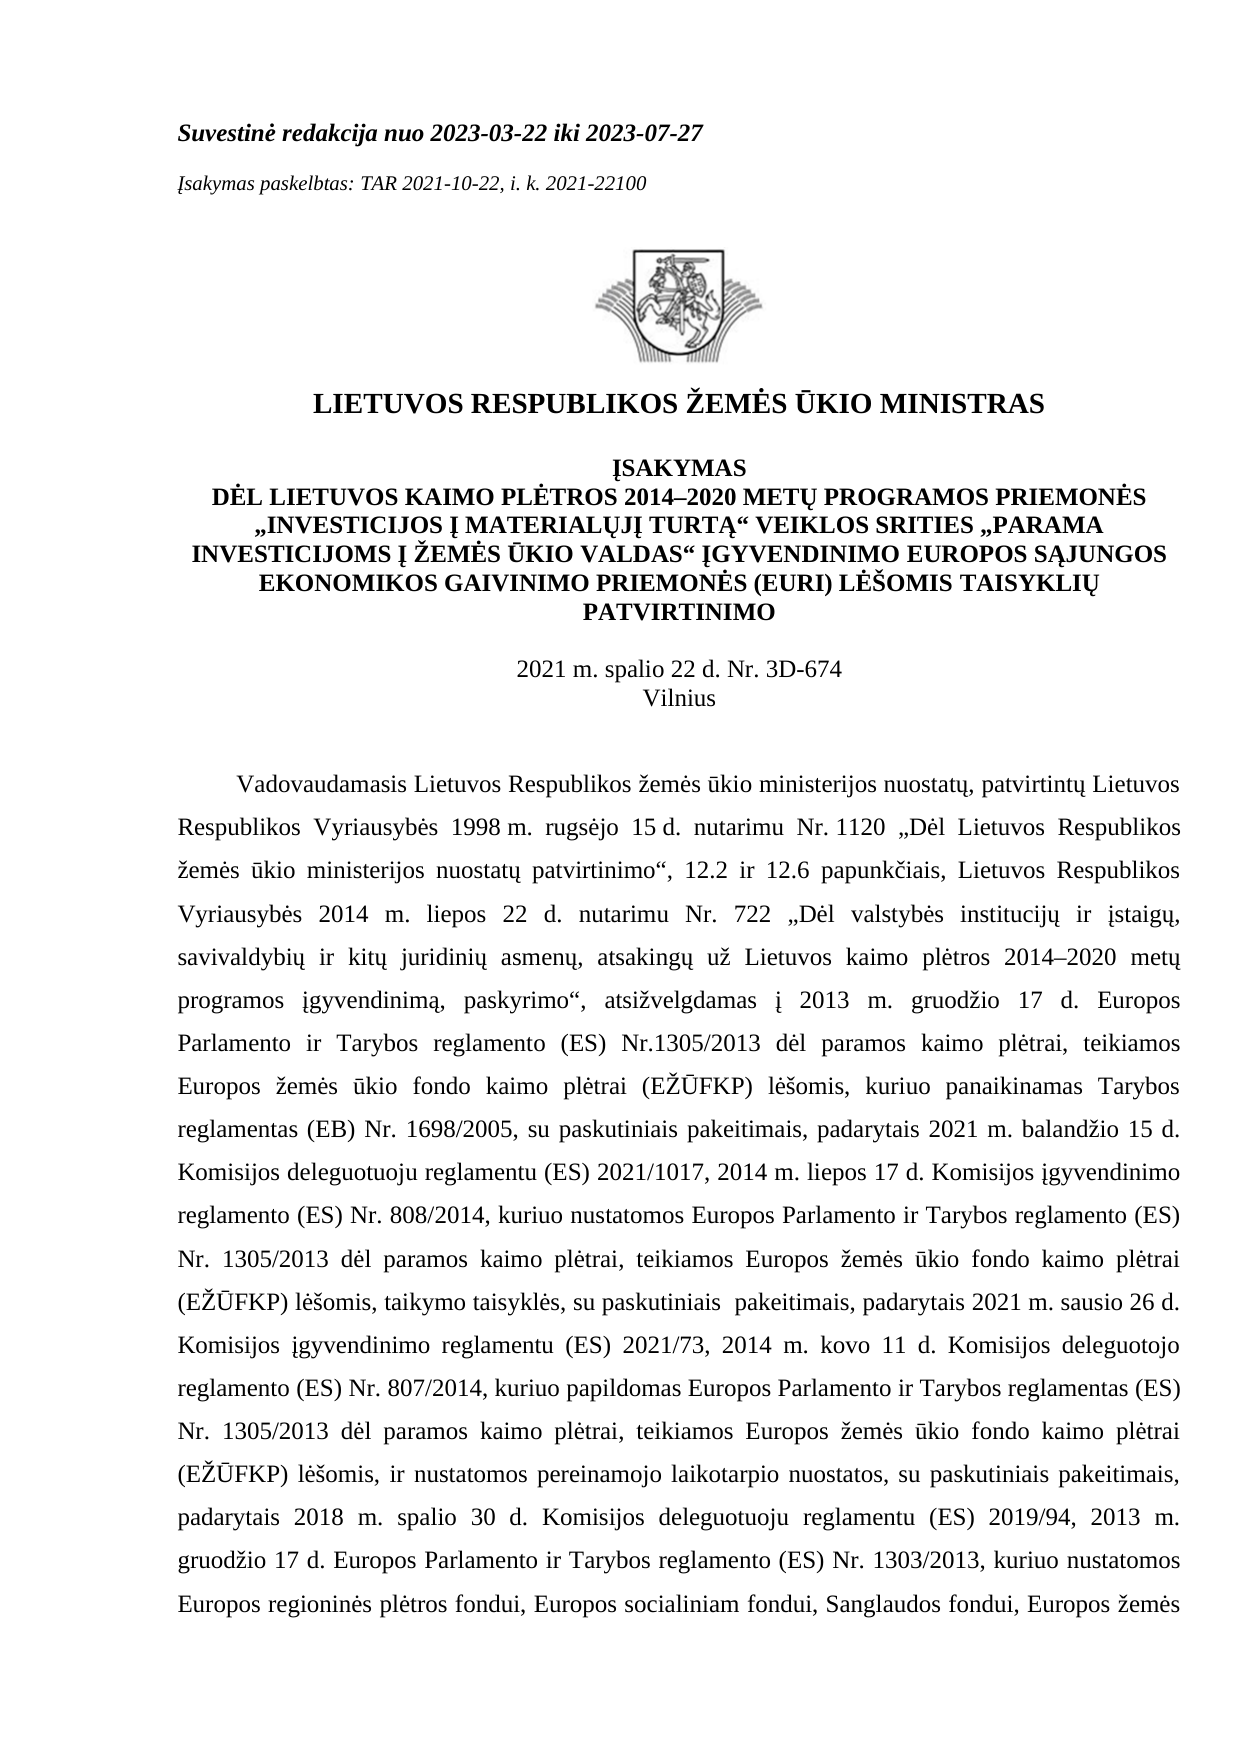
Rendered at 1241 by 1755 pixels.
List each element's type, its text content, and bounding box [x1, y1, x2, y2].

text Vadovaudamasis Lietuvos Respublikos žemės ūkio ministerijos nuostatų, patvirtintų Lietuvos Respublikos Vyriausybės 1998 m. rugsėjo 15 d. nutarimu Nr. 1120 „Dėl Lietuvos Respublikos žemės ūkio ministerijos nuostatų patvirtinimo“, 12.2 ir 12.6 papunkčiais, Lietuvos Respublikos Vyriausybės 2014 m. liepos 22 d. nutarimu Nr. 722 „Dėl valstybės institucijų ir įstaigų, savivaldybių ir kitų juridinių asmenų, atsakingų už Lietuvos kaimo plėtros 2014–2020 metų programos įgyvendinimą, paskyrimo“, atsižvelgdamas į 2013 m. gruodžio 17 d. Europos Parlamento ir Tarybos reglamento (ES) Nr.1305/2013 dėl paramos kaimo plėtrai, teikiamos Europos žemės ūkio fondo kaimo plėtrai (EŽŪFKP) lėšomis, kuriuo panaikinamas Tarybos reglamentas (EB) Nr. 1698/2005, su paskutiniais pakeitimais, padarytais 2021 m. balandžio 15 d. Komisijos deleguotuoju reglamentu (ES) 2021/1017, 2014 m. liepos 17 d. Komisijos įgyvendinimo reglamento (ES) Nr. 808/2014, kuriuo nustatomos Europos Parlamento ir Tarybos reglamento (ES) Nr. 1305/2013 dėl paramos kaimo plėtrai, teikiamos Europos žemės ūkio fondo kaimo plėtrai (EŽŪFKP) lėšomis, taikymo taisyklės, su paskutiniais pakeitimais, padarytais 2021 m. sausio 26 d. Komisijos įgyvendinimo reglamentu (ES) 2021/73, 2014 m. kovo 11 d. Komisijos deleguotojo reglamento (ES) Nr. 807/2014, kuriuo papildomas Europos Parlamento ir Tarybos reglamentas (ES) Nr. 1305/2013 dėl paramos kaimo plėtrai, teikiamos Europos žemės ūkio fondo kaimo plėtrai (EŽŪFKP) lėšomis, ir nustatomos pereinamojo laikotarpio nuostatos, su paskutiniais pakeitimais, padarytais 2018 m. spalio 30 d. Komisijos deleguotuoju reglamentu (ES) 2019/94, 2013 m. gruodžio 17 d. Europos Parlamento ir Tarybos reglamento (ES) Nr. 1303/2013, kuriuo nustatomos Europos regioninės plėtros fondui, Europos socialiniam fondui, Sanglaudos fondui, Europos žemės [177, 769, 1181, 1617]
text ĮSAKYMAS [177, 453, 1181, 482]
text DĖL LIETUVOS KAIMO PLĖTROS 2014–2020 METŲ PROGRAMOS PRIEMONĖS „INVESTICIJOS Į MATERIALŲJĮ TURTĄ“ VEIKLOS SRITIES „PARAMA INVESTICIJOMS Į ŽEMĖS ŪKIO VALDAS“ ĮGYVENDINIMO EUROPOS SĄJUNGOS EKONOMIKOS GAIVINIMO PRIEMONĖS (EURI) LĖŠOMIS TAISYKLIŲ PATVIRTINIMO [177, 482, 1181, 626]
text Suvestinė redakcija nuo 2023-03-22 iki 2023-07-27 [177, 118, 1181, 147]
text LIETUVOS RESPUBLIKOS ŽEMĖS ŪKIO MINISTRAS [177, 386, 1181, 419]
text Įsakymas paskelbtas: TAR 2021-10-22, i. k. 2021-22100 [177, 171, 1181, 195]
text Vilnius [177, 683, 1181, 712]
text 2021 m. spalio 22 d. Nr. 3D-674 [177, 654, 1181, 683]
